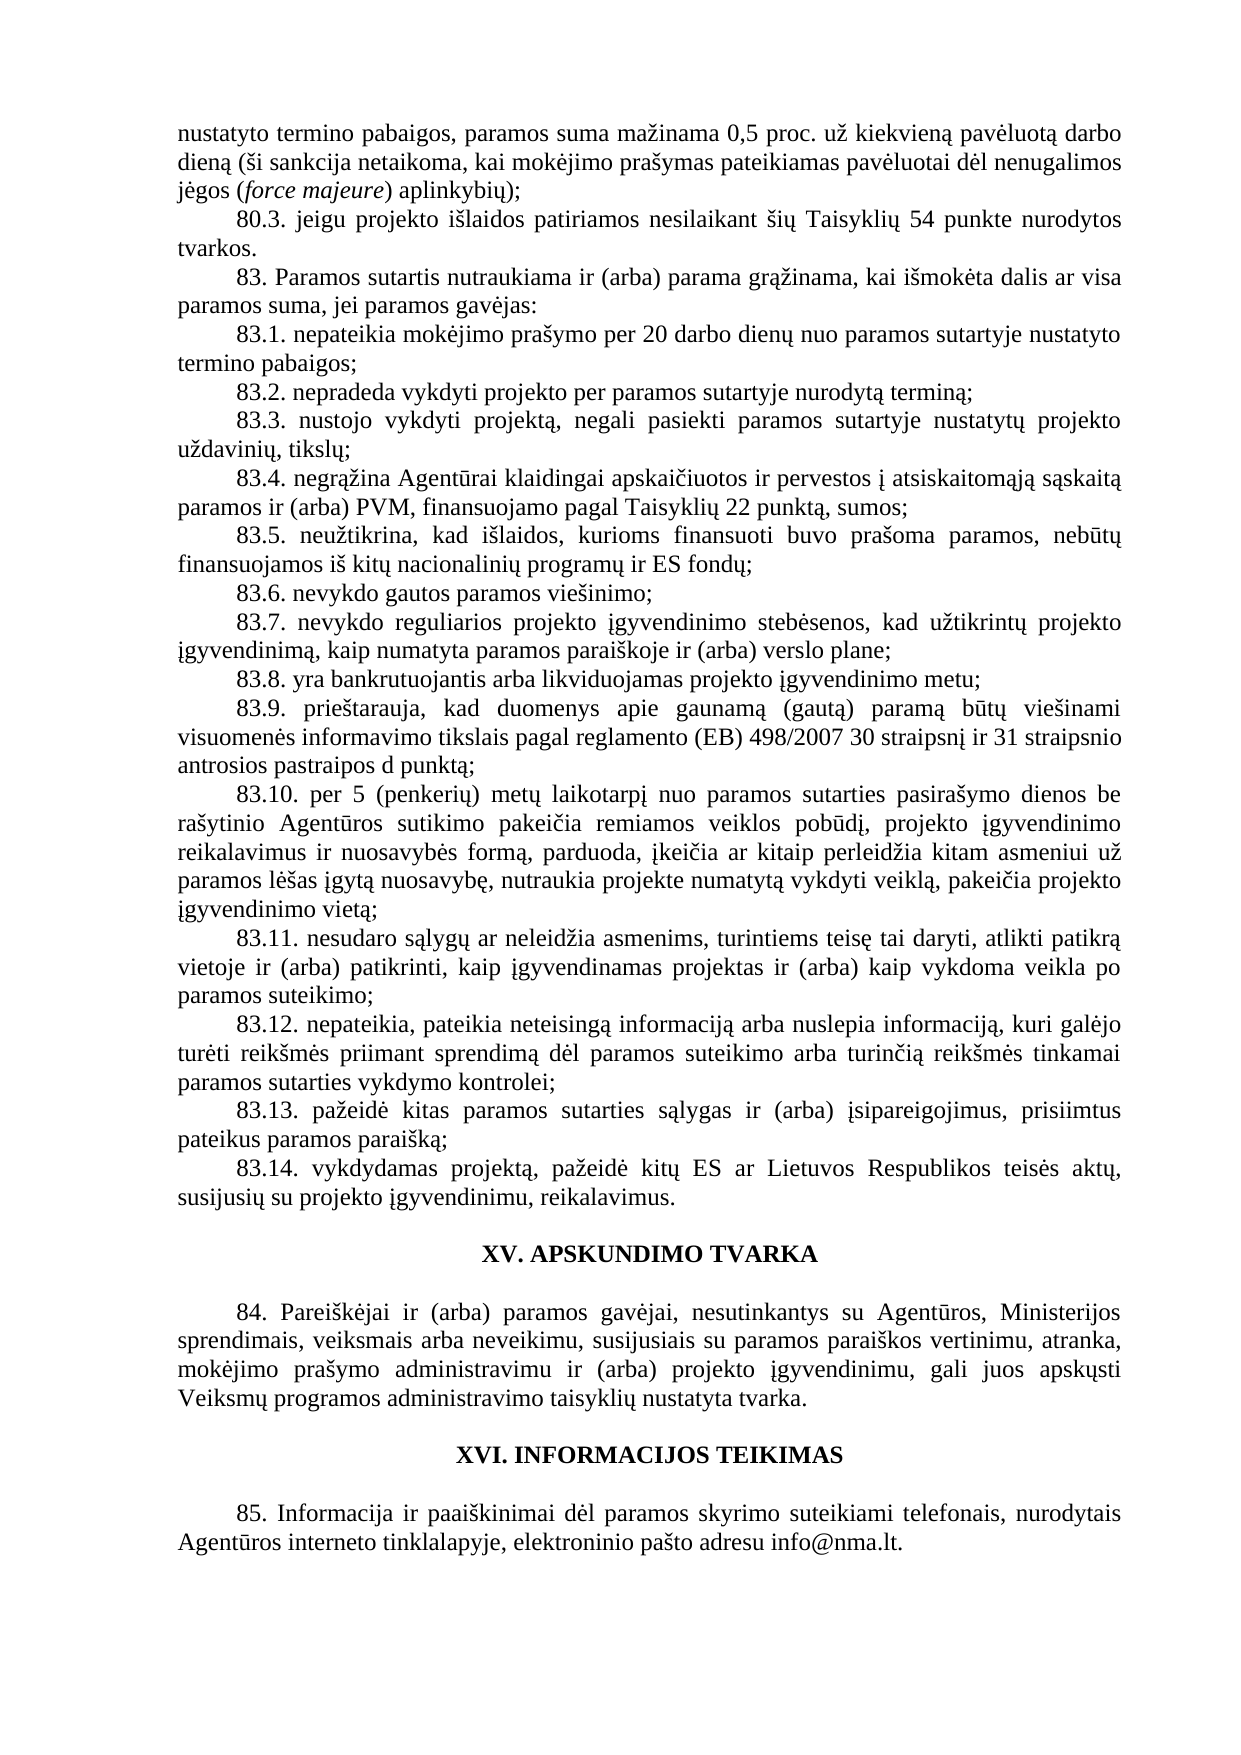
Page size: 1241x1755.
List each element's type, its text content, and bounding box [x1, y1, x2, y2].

text 83.13. pažeidė kitas paramos sutarties sąlygas ir (arba) įsipareigojimus, prisiimtus pateikus paramos paraišką; [177, 1096, 1122, 1153]
text nustatyto termino pabaigos, paramos suma mažinama 0,5 proc. už kiekvieną pavėluotą darbo dieną (ši sankcija netaikoma, kai mokėjimo prašymas pateikiamas pavėluotai dėl nenugalimos jėgos (force majeure) aplinkybių); [177, 118, 1122, 204]
text 83.3. nustojo vykdyti projektą, negali pasiekti paramos sutartyje nustatytų projekto uždavinių, tikslų; [177, 406, 1122, 463]
text 83.7. nevykdo reguliarios projekto įgyvendinimo stebėsenos, kad užtikrintų projekto įgyvendinimą, kaip numatyta paramos paraiškoje ir (arba) verslo plane; [177, 607, 1122, 664]
text 83.5. neužtikrina, kad išlaidos, kurioms finansuoti buvo prašoma paramos, nebūtų finansuojamos iš kitų nacionalinių programų ir ES fondų; [177, 521, 1122, 578]
text 83.4. negrąžina Agentūrai klaidingai apskaičiuotos ir pervestos į atsiskaitomąją sąskaitą paramos ir (arba) PVM, finansuojamo pagal Taisyklių 22 punktą, sumos; [177, 463, 1122, 521]
text XvI. INFORMACIJOS TEIKIMAS [177, 1441, 1122, 1469]
text 83.12. nepateikia, pateikia neteisingą informaciją arba nuslepia informaciją, kuri galėjo turėti reikšmės priimant sprendimą dėl paramos suteikimo arba turinčią reikšmės tinkamai paramos sutarties vykdymo kontrolei; [177, 1009, 1122, 1096]
text XV. APSKUNDIMO TVARKA [177, 1239, 1122, 1268]
text 83.8. yra bankrutuojantis arba likviduojamas projekto įgyvendinimo metu; [177, 664, 1122, 693]
text 83.10. per 5 (penkerių) metų laikotarpį nuo paramos sutarties pasirašymo dienos be rašytinio Agentūros sutikimo pakeičia remiamos veiklos pobūdį, projekto įgyvendinimo reikalavimus ir nuosavybės formą, parduoda, įkeičia ar kitaip perleidžia kitam asmeniui už paramos lėšas įgytą nuosavybę, nutraukia projekte numatytą vykdyti veiklą, pakeičia projekto įgyvendinimo vietą; [177, 779, 1122, 923]
text 83.2. nepradeda vykdyti projekto per paramos sutartyje nurodytą terminą; [177, 377, 1122, 406]
text 85. Informacija ir paaiškinimai dėl paramos skyrimo suteikiami telefonais, nurodytais Agentūros interneto tinklalapyje, elektroninio pašto adresu info@nma.lt. [177, 1498, 1122, 1556]
text 83.9. prieštarauja, kad duomenys apie gaunamą (gautą) paramą būtų viešinami visuomenės informavimo tikslais pagal reglamento (EB) 498/2007 30 straipsnį ir 31 straipsnio antrosios pastraipos d punktą; [177, 693, 1122, 779]
text 80.3. jeigu projekto išlaidos patiriamos nesilaikant šių Taisyklių 54 punkte nurodytos tvarkos. [177, 204, 1122, 262]
text 83.6. nevykdo gautos paramos viešinimo; [177, 578, 1122, 607]
text 83.11. nesudaro sąlygų ar neleidžia asmenims, turintiems teisę tai daryti, atlikti patikrą vietoje ir (arba) patikrinti, kaip įgyvendinamas projektas ir (arba) kaip vykdoma veikla po paramos suteikimo; [177, 923, 1122, 1009]
text 83.1. nepateikia mokėjimo prašymo per 20 darbo dienų nuo paramos sutartyje nustatyto termino pabaigos; [177, 319, 1122, 377]
text 84. Pareiškėjai ir (arba) paramos gavėjai, nesutinkantys su Agentūros, Ministerijos sprendimais, veiksmais arba neveikimu, susijusiais su paramos paraiškos vertinimu, atranka, mokėjimo prašymo administravimu ir (arba) projekto įgyvendinimu, gali juos apskųsti Veiksmų programos administravimo taisyklių nustatyta tvarka. [177, 1297, 1122, 1412]
text 83.14. vykdydamas projektą, pažeidė kitų ES ar Lietuvos Respublikos teisės aktų, susijusių su projekto įgyvendinimu, reikalavimus. [177, 1153, 1122, 1211]
text 83. Paramos sutartis nutraukiama ir (arba) parama grąžinama, kai išmokėta dalis ar visa paramos suma, jei paramos gavėjas: [177, 262, 1122, 319]
